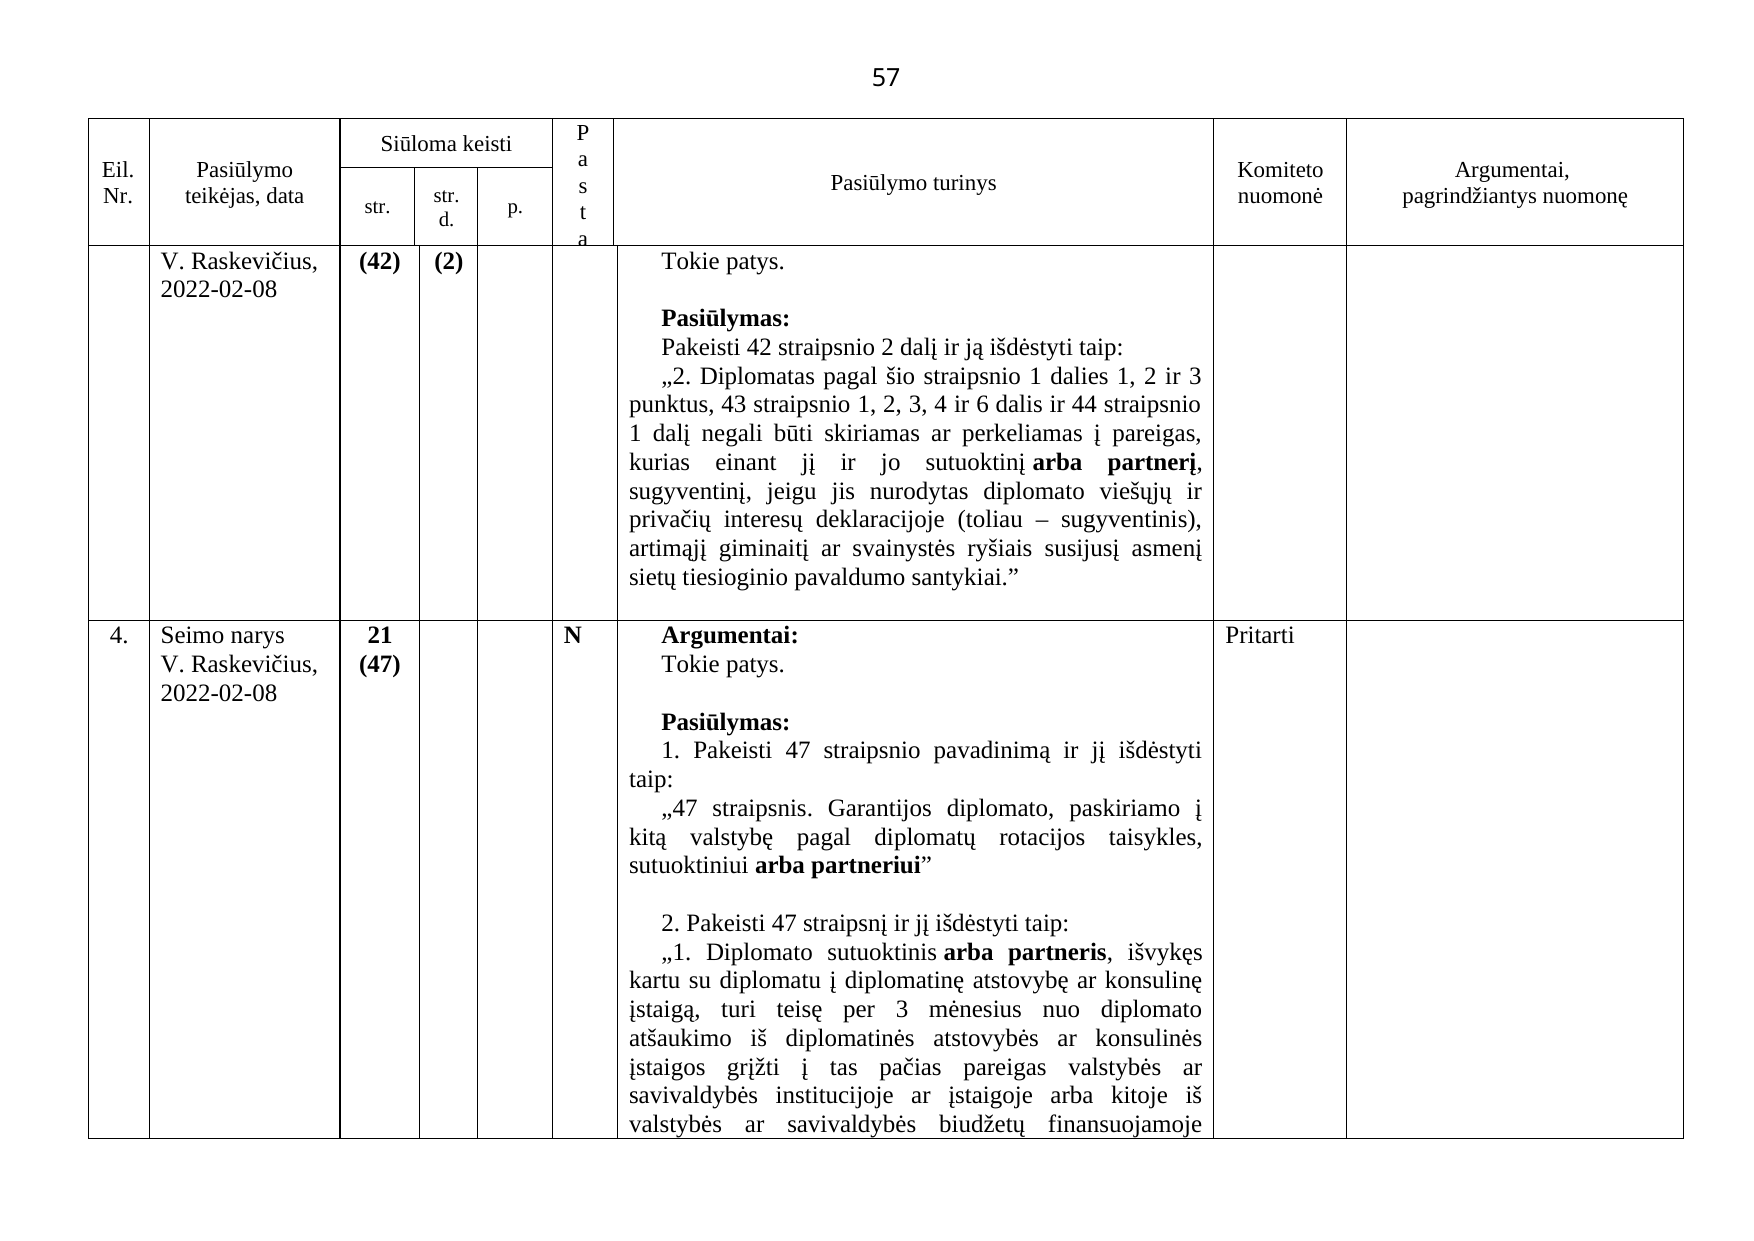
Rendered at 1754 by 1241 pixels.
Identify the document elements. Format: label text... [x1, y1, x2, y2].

table_cell Tokie patys. Pasiūlymas: Pakeisti 42 straipsnio 2 dalį ir ją išdėstyti taip: „2. Diplomatas pagal šio straipsnio 1 dalies 1, 2 ir 3 punktus, 43 straipsnio 1, 2, 3, 4 ir 6 dalis ir 44 straipsnio 1 dalį negali būti skiriamas ar perkeliamas į pareigas, kurias einant jį ir jo sutuoktinį arba partnerį, sugyventinį, jeigu jis nurodytas diplomato viešųjų ir privačių interesų deklaracijoje (toliau – sugyventinis), artimąjį giminaitį ar svainystės ryšiais susijusį asmenį sietų tiesioginio pavaldumo santykiai.” [618, 246, 1213, 619]
table_cell [553, 246, 617, 619]
table_cell (42) [341, 246, 419, 619]
table_cell V. Raskevičius, 2022-02-08 [150, 246, 339, 619]
table_cell Argumentai: Tokie patys. Pasiūlymas: 1. Pakeisti 47 straipsnio pavadinimą ir jį išdėstyti taip: „47 straipsnis. Garantijos diplomato, paskiriamo į kitą valstybę pagal diplomatų rotacijos taisykles, sutuoktiniui arba partneriui” 2. Pakeisti 47 straipsnį ir jį išdėstyti taip: „1. Diplomato sutuoktinis arba partneris, išvykęs kartu su diplomatu į diplomatinę atstovybę ar konsulinę įstaigą, turi teisę per 3 mėnesius nuo diplomato atšaukimo iš diplomatinės atstovybės ar konsulinės įstaigos grįžti į tas pačias pareigas valstybės ar savivaldybės institucijoje ar įstaigoje arba kitoje iš valstybės ar savivaldybės biudžetų finansuojamoje [618, 621, 1213, 1138]
table_cell [478, 246, 552, 619]
table_cell [1347, 621, 1683, 1138]
table_header Komiteto nuomonė [1214, 119, 1346, 245]
table_cell Pritarti [1214, 621, 1346, 1138]
table_header Pasiūlymo teikėjas, data [150, 119, 339, 245]
table_cell Seimo narys V. Raskevičius, 2022-02-08 [150, 621, 339, 1138]
table_header Pasiūlymo turinys [614, 119, 1213, 245]
table_header Eil. Nr. [89, 119, 149, 245]
table_cell 4. [89, 621, 149, 1138]
table_cell 21 (47) [341, 621, 419, 1138]
table_cell str. [341, 168, 414, 245]
table_cell [1347, 246, 1683, 619]
table_header Pastabos [553, 119, 613, 245]
table_cell [420, 621, 477, 1138]
table_cell [478, 621, 552, 1138]
table_cell p. [478, 168, 552, 245]
table_cell (2) [420, 246, 477, 619]
table_header Argumentai, pagrindžiantys nuomonę [1347, 119, 1683, 245]
table_cell [89, 246, 149, 619]
table_cell N [553, 621, 617, 1138]
table_header Siūloma keisti [341, 119, 552, 167]
table_cell str. d. [415, 168, 477, 245]
table_cell [1214, 246, 1346, 619]
